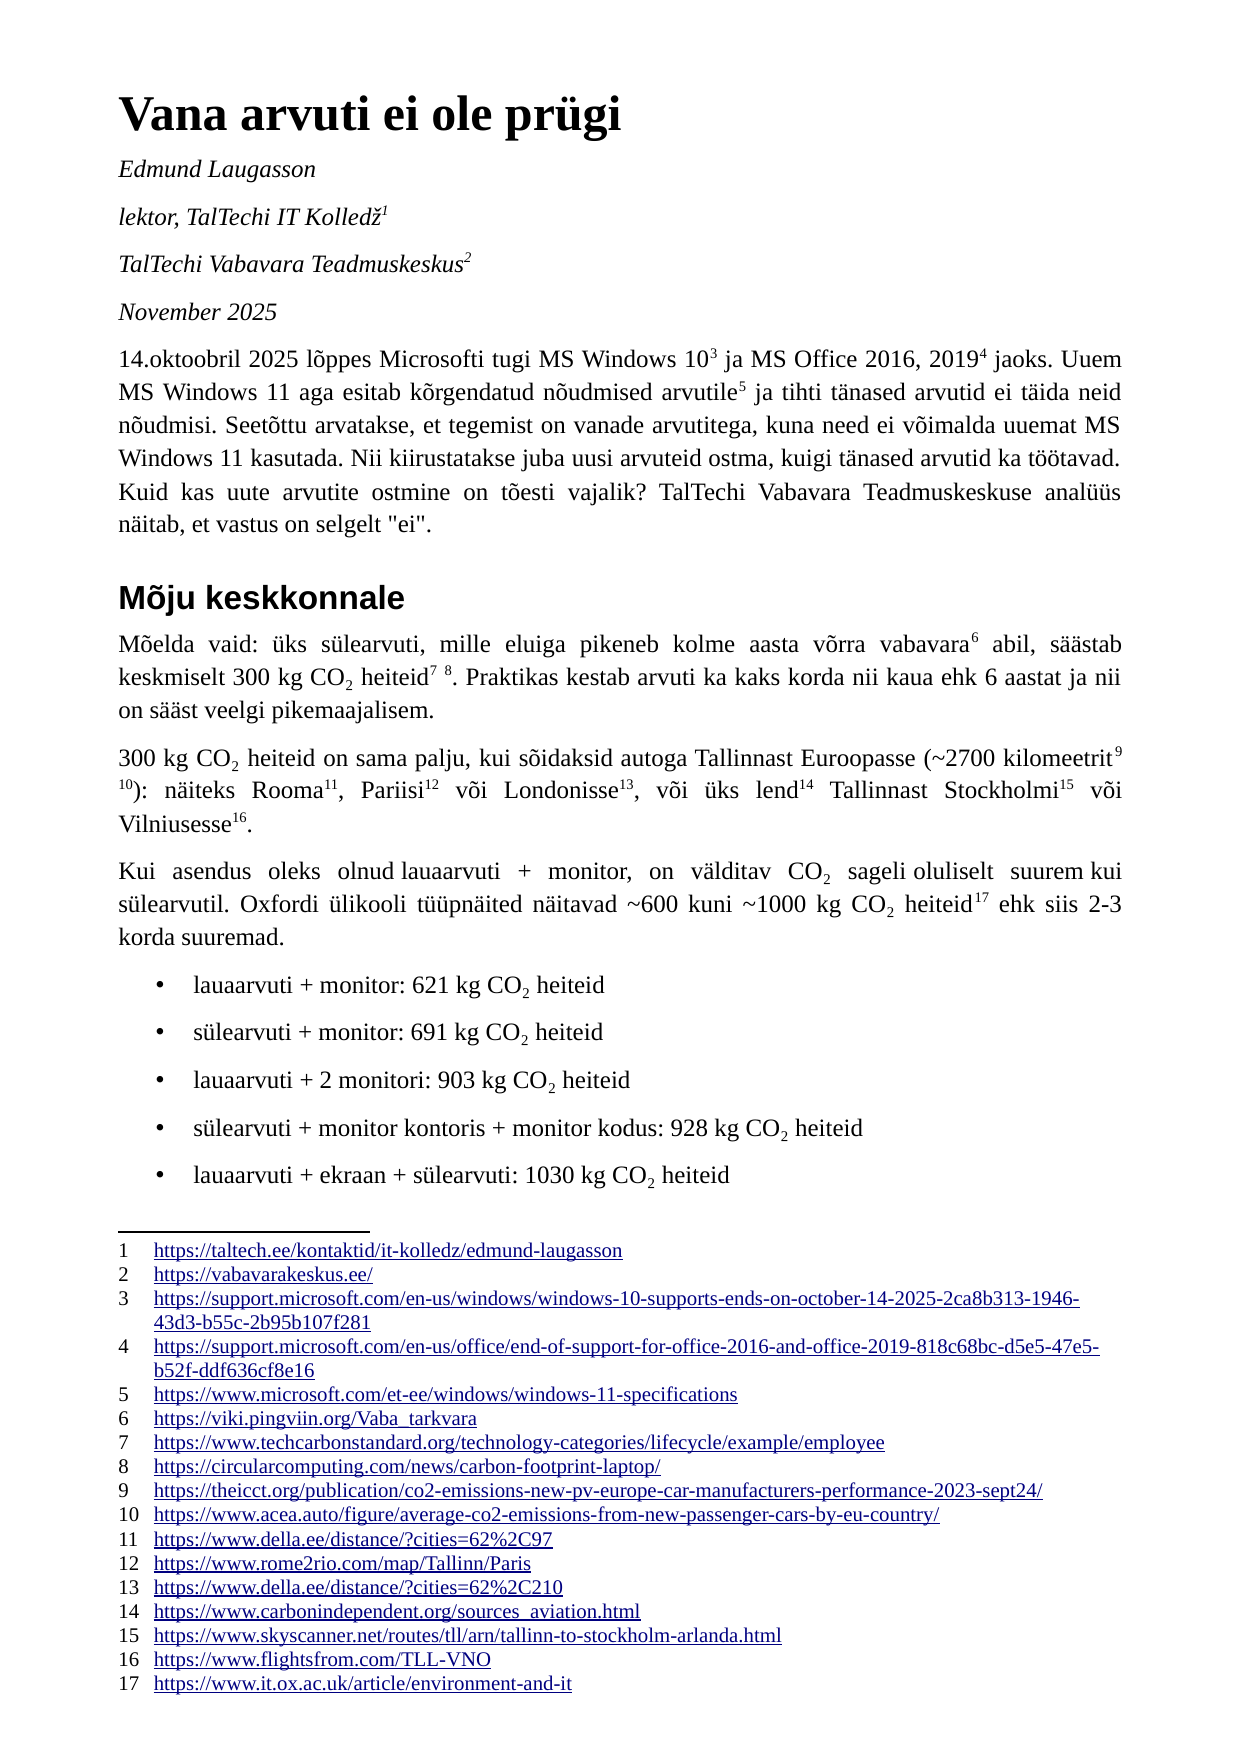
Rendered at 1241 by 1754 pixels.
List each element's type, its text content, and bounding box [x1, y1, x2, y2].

text lektor, TalTechi IT Kolledž [118, 202, 1122, 230]
list lauaarvuti + monitor: 621 kg CO₂ heiteid [156, 970, 1122, 999]
text https://www.skyscanner.net/routes/tll/arn/tallinn-to-stockholm-arlanda.html [118, 1623, 1122, 1647]
text https://circularcomputing.com/news/carbon-footprint-laptop/ [118, 1454, 1122, 1478]
text https://theicct.org/publication/co2-emissions-new-pv-europe-car-manufacturers-performance-2023-sept24/ [118, 1478, 1122, 1502]
text TalTechi Vabavara Teadmuskeskus [118, 249, 1122, 278]
subtitle Vana arvuti ei ole prügi [118, 84, 1122, 142]
text November 2025 [118, 297, 1122, 326]
text https://support.microsoft.com/en-us/windows/windows-10-supports-ends-on-october-14-2025-2ca8b313-1946-43d3-b55c-2b95b107f281 [118, 1286, 1122, 1334]
text Edmund Laugasson [118, 154, 1122, 183]
text https://www.flightsfrom.com/TLL-VNO [118, 1647, 1122, 1671]
subtitle Mõju keskkonnale [118, 578, 1122, 616]
text 14.oktoobril 2025 lõppes Microsofti tugi MS Windows 10 ja MS Office 2016, 2019 jaoks. Uuem MS Windows 11 aga esitab kõrgendatud nõudmised arvutile ja tihti tänased arvutid ei täida neid nõudmisi. Seetõttu arvatakse, et tegemist on vanade arvutitega, kuna need ei võimalda uuemat MS Windows 11 kasutada. Nii kiirustatakse juba uusi arvuteid ostma, kuigi tänased arvutid ka töötavad. Kuid kas uute arvutite ostmine on tõesti vajalik? TalTechi Vabavara Teadmuskeskuse analüüs näitab, et vastus on selgelt "ei". [118, 344, 1122, 538]
text https://www.it.ox.ac.uk/article/environment-and-it [118, 1671, 1122, 1695]
text https://www.techcarbonstandard.org/technology-categories/lifecycle/example/employee [118, 1430, 1122, 1454]
list lauaarvuti + ekraan + sülearvuti: 1030 kg CO₂ heiteid [156, 1160, 1122, 1189]
text https://www.della.ee/distance/?cities=62%2C97 [118, 1526, 1122, 1551]
text https://taltech.ee/kontaktid/it-kolledz/edmund-laugasson [118, 1238, 1122, 1262]
text Kui asendus oleks olnud lauaarvuti + monitor, on välditav CO₂ sageli oluliselt suurem kui sülearvutil. Oxfordi ülikooli tüüpnäited näitavad ~600 kuni ~1000 kg CO₂ heiteid ehk siis 2-3 korda suuremad. [118, 856, 1122, 951]
text https://www.della.ee/distance/?cities=62%2C210 [118, 1574, 1122, 1599]
text https://support.microsoft.com/en-us/office/end-of-support-for-office-2016-and-office-2019-818c68bc-d5e5-47e5-b52f-ddf636cf8e16 [118, 1334, 1122, 1382]
text Mõelda vaid: üks sülearvuti, mille eluiga pikeneb kolme aasta võrra vabavara abil, säästab keskmiselt 300 kg CO₂ heiteid . Praktikas kestab arvuti ka kaks korda nii kaua ehk 6 aastat ja nii on sääst veelgi pikemaajalisem. [118, 629, 1122, 724]
list sülearvuti + monitor: 691 kg CO₂ heiteid [156, 1017, 1122, 1046]
list sülearvuti + monitor kontoris + monitor kodus: 928 kg CO₂ heiteid [156, 1113, 1122, 1141]
text https://www.carbonindependent.org/sources_aviation.html [118, 1599, 1122, 1623]
text https://www.microsoft.com/et-ee/windows/windows-11-specifications [118, 1382, 1122, 1406]
text https://viki.pingviin.org/Vaba_tarkvara [118, 1406, 1122, 1430]
text https://www.acea.auto/figure/average-co2-emissions-from-new-passenger-cars-by-eu-country/ [118, 1502, 1122, 1526]
list lauaarvuti + 2 monitori: 903 kg CO₂ heiteid [156, 1065, 1122, 1094]
text 300 kg CO₂ heiteid on sama palju, kui sõidaksid autoga Tallinnast Euroopasse (~2700 kilomeetrit ): näiteks Rooma, Pariisi või Londonisse, või üks lend Tallinnast Stockholmi või Vilniusesse. [118, 743, 1122, 837]
text https://vabavarakeskus.ee/ [118, 1262, 1122, 1286]
text https://www.rome2rio.com/map/Tallinn/Paris [118, 1551, 1122, 1574]
